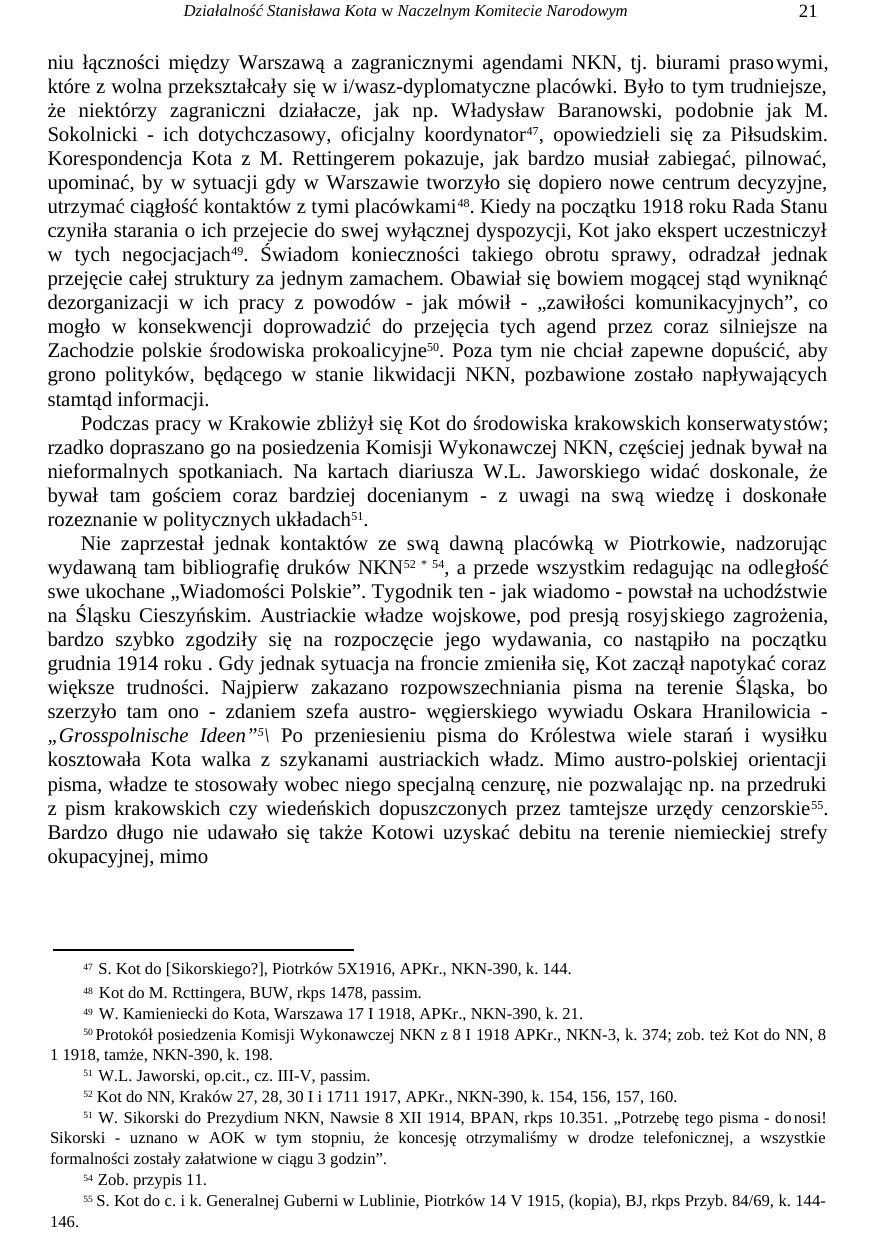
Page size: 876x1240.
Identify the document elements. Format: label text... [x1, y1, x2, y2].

text 51 W.L. Jaworski, op.cit., cz. III-V, passim. [50, 1066, 827, 1084]
text 51 W. Sikorski do Prezydium NKN, Nawsie 8 XII 1914, BPAN, rkps 10.351. „Potrzebę tego pisma - do­nosi! Sikorski - uznano w AOK w tym stopniu, że koncesję otrzymaliśmy w drodze telefonicznej, a wszystkie formalności zostały załatwione w ciągu 3 godzin”. [50, 1108, 827, 1168]
text 47 S. Kot do [Sikorskiego?], Piotrków 5X1916, APKr., NKN-390, k. 144. [50, 959, 827, 978]
text niu łączności między Warszawą a zagranicznymi agendami NKN, tj. biurami praso­wymi, które z wolna przekształcały się w i/wasz-dyplomatyczne placówki. Było to tym trudniejsze, że niektórzy zagraniczni działacze, jak np. Władysław Baranowski, po­dobnie jak M. Sokolnicki - ich dotychczasowy, oficjalny koordynator47, opowiedzieli się za Piłsudskim. Korespondencja Kota z M. Rettingerem pokazuje, jak bardzo musiał zabiegać, pilnować, upominać, by w sytuacji gdy w Warszawie tworzyło się dopiero nowe centrum decyzyjne, utrzymać ciągłość kontaktów z tymi placówkami48. Kiedy na początku 1918 roku Rada Stanu czyniła starania o ich przejecie do swej wyłącznej dyspozycji, Kot jako ekspert uczestniczył w tych negocjacjach49. Świadom konieczno­ści takiego obrotu sprawy, odradzał jednak przejęcie całej struktury za jednym zama­chem. Obawiał się bowiem mogącej stąd wyniknąć dezorganizacji w ich pracy z po­wodów - jak mówił - „zawiłości komunikacyjnych”, co mogło w konsekwencji do­prowadzić do przejęcia tych agend przez coraz silniejsze na Zachodzie polskie środo­wiska prokoalicyjne50. Poza tym nie chciał zapewne dopuścić, aby grono polityków, będącego w stanie likwidacji NKN, pozbawione zostało napływających stamtąd infor­macji. [47, 49, 828, 411]
text Podczas pracy w Krakowie zbliżył się Kot do środowiska krakowskich konserwaty­stów; rzadko dopraszano go na posiedzenia Komisji Wykonawczej NKN, częściej jednak bywał na nieformalnych spotkaniach. Na kartach diariusza W.L. Jaworskiego widać doskonale, że bywał tam gościem coraz bardziej docenianym - z uwagi na swą wiedzę i doskonałe rozeznanie w politycznych układach51. [47, 411, 828, 531]
text 48 Kot do M. Rcttingera, BUW, rkps 1478, passim. [50, 983, 827, 1002]
text Nie zaprzestał jednak kontaktów ze swą dawną placówką w Piotrkowie, nadzorując wydawaną tam bibliografię druków NKN52 * 54, a przede wszystkim redagując na odle­głość swe ukochane „Wiadomości Polskie”. Tygodnik ten - jak wiadomo - powstał na uchodźstwie na Śląsku Cieszyńskim. Austriackie władze wojskowe, pod presją rosyj­skiego zagrożenia, bardzo szybko zgodziły się na rozpoczęcie jego wydawania, co nastąpiło na początku grudnia 1914 roku . Gdy jednak sytuacja na froncie zmieniła się, Kot zaczął napotykać coraz większe trudności. Najpierw zakazano rozpowszech­niania pisma na terenie Śląska, bo szerzyło tam ono - zdaniem szefa austro- węgierskiego wywiadu Oskara Hranilowicia - „Grosspolnische Ideen”5\ Po przenie­sieniu pisma do Królestwa wiele starań i wysiłku kosztowała Kota walka z szykanami austriackich władz. Mimo austro-polskiej orientacji pisma, władze te stosowały wobec niego specjalną cenzurę, nie pozwalając np. na przedruki z pism krakowskich czy wie­deńskich dopuszczonych przez tamtejsze urzędy cenzorskie55. Bardzo długo nie uda­wało się także Kotowi uzyskać debitu na terenie niemieckiej strefy okupacyjnej, mimo [47, 531, 828, 868]
text 52 Kot do NN, Kraków 27, 28, 30 I i 1711 1917, APKr., NKN-390, k. 154, 156, 157, 160. [50, 1087, 827, 1104]
text 50 Protokół posiedzenia Komisji Wykonawczej NKN z 8 I 1918 APKr., NKN-3, k. 374; zob. też Kot do NN, 8 1 1918, tamże, NKN-390, k. 198. [50, 1024, 827, 1063]
text Działalność Stanisława Kota w Naczelnym Komitecie Narodowym [183, 1, 688, 20]
text 55 S. Kot do c. i k. Generalnej Guberni w Lublinie, Piotrków 14 V 1915, (kopia), BJ, rkps Przyb. 84/69, k. 144-146. [50, 1191, 827, 1231]
text 54 Zob. przypis 11. [50, 1170, 827, 1189]
text 21 [799, 0, 820, 22]
text 49 W. Kamieniecki do Kota, Warszawa 17 I 1918, APKr., NKN-390, k. 21. [50, 1004, 827, 1021]
